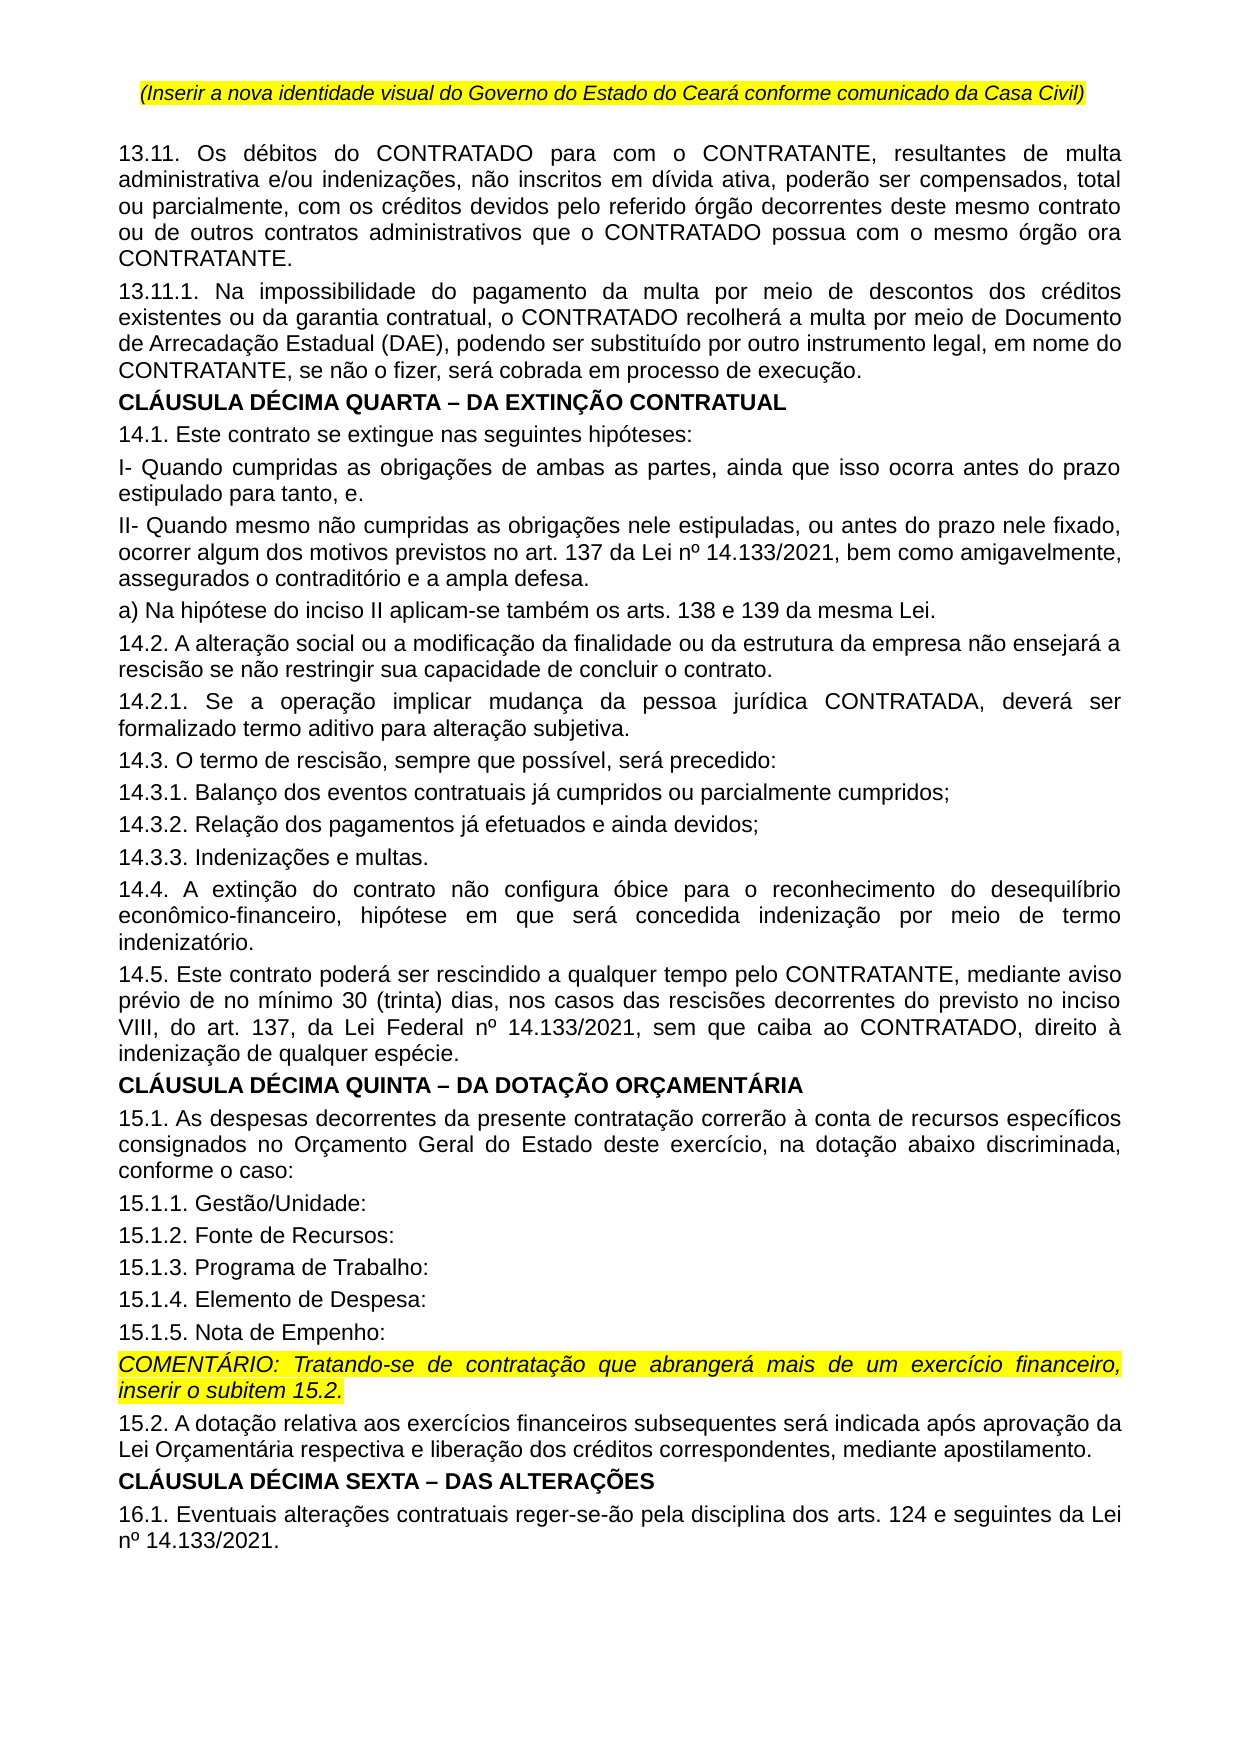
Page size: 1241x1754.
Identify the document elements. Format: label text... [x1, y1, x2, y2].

text a) Na hipótese do inciso II aplicam-se também os arts. 138 e 139 da mesma Lei. [118, 597, 1122, 623]
text I- Quando cumpridas as obrigações de ambas as partes, ainda que isso ocorra antes do prazo estipulado para tanto, e. [118, 453, 1122, 506]
text 14.3.2. Relação dos pagamentos já efetuados e ainda devidos; [118, 811, 1122, 838]
text 14.3.3. Indenizações e multas. [118, 844, 1122, 870]
text CLÁUSULA DÉCIMA QUINTA – DA DOTAÇÃO ORÇAMENTÁRIA [118, 1072, 1122, 1099]
text 16.1. Eventuais alterações contratuais reger-se-ão pela disciplina dos arts. 124 e seguintes da Lei nº 14.133/2021. [118, 1501, 1122, 1553]
text 15.1.4. Elemento de Despesa: [118, 1286, 1122, 1313]
text 15.1.2. Fonte de Recursos: [118, 1222, 1122, 1248]
text II- Quando mesmo não cumpridas as obrigações nele estipuladas, ou antes do prazo nele fixado, ocorrer algum dos motivos previstos no art. 137 da Lei nº 14.133/2021, bem como amigavelmente, assegurados o contraditório e a ampla defesa. [118, 512, 1122, 591]
text 14.2. A alteração social ou a modificação da finalidade ou da estrutura da empresa não ensejará a rescisão se não restringir sua capacidade de concluir o contrato. [118, 629, 1122, 682]
text 14.3.1. Balanço dos eventos contratuais já cumpridos ou parcialmente cumpridos; [118, 779, 1122, 805]
text 15.1.3. Programa de Trabalho: [118, 1254, 1122, 1281]
text 14.4. A extinção do contrato não configura óbice para o reconhecimento do desequilíbrio econômico-financeiro, hipótese em que será concedida indenização por meio de termo indenizatório. [118, 876, 1122, 955]
text 15.1.5. Nota de Empenho: [118, 1319, 1122, 1345]
text 14.5. Este contrato poderá ser rescindido a qualquer tempo pelo CONTRATANTE, mediante aviso prévio de no mínimo 30 (trinta) dias, nos casos das rescisões decorrentes do previsto no inciso VIII, do art. 137, da Lei Federal nº 14.133/2021, sem que caiba ao CONTRATADO, direito à indenização de qualquer espécie. [118, 961, 1122, 1066]
text CLÁUSULA DÉCIMA SEXTA – DAS ALTERAÇÕES [118, 1468, 1122, 1495]
text 14.3. O termo de rescisão, sempre que possível, será precedido: [118, 747, 1122, 773]
text 14.2.1. Se a operação implicar mudança da pessoa jurídica CONTRATADA, deverá ser formalizado termo aditivo para alteração subjetiva. [118, 688, 1122, 741]
text 13.11. Os débitos do CONTRATADO para com o CONTRATANTE, resultantes de multa administrativa e/ou indenizações, não inscritos em dívida ativa, poderão ser compensados, total ou parcialmente, com os créditos devidos pelo referido órgão decorrentes deste mesmo contrato ou de outros contratos administrativos que o CONTRATADO possua com o mesmo órgão ora CONTRATANTE. [118, 140, 1122, 272]
text 13.11.1. Na impossibilidade do pagamento da multa por meio de descontos dos créditos existentes ou da garantia contratual, o CONTRATADO recolherá a multa por meio de Documento de Arrecadação Estadual (DAE), podendo ser substituído por outro instrumento legal, em nome do CONTRATANTE, se não o fizer, será cobrada em processo de execução. [118, 278, 1122, 383]
text 15.1.1. Gestão/Unidade: [118, 1189, 1122, 1216]
text COMENTÁRIO: Tratando-se de contratação que abrangerá mais de um exercício financeiro, inserir o subitem 15.2. [118, 1351, 1122, 1404]
text 14.1. Este contrato se extingue nas seguintes hipóteses: [118, 421, 1122, 448]
text 15.2. A dotação relativa aos exercícios financeiros subsequentes será indicada após aprovação da Lei Orçamentária respectiva e liberação dos créditos correspondentes, mediante apostilamento. [118, 1410, 1122, 1462]
text CLÁUSULA DÉCIMA QUARTA – DA EXTINÇÃO CONTRATUAL [118, 389, 1122, 415]
text 15.1. As despesas decorrentes da presente contratação correrão à conta de recursos específicos consignados no Orçamento Geral do Estado deste exercício, na dotação abaixo discriminada, conforme o caso: [118, 1104, 1122, 1184]
